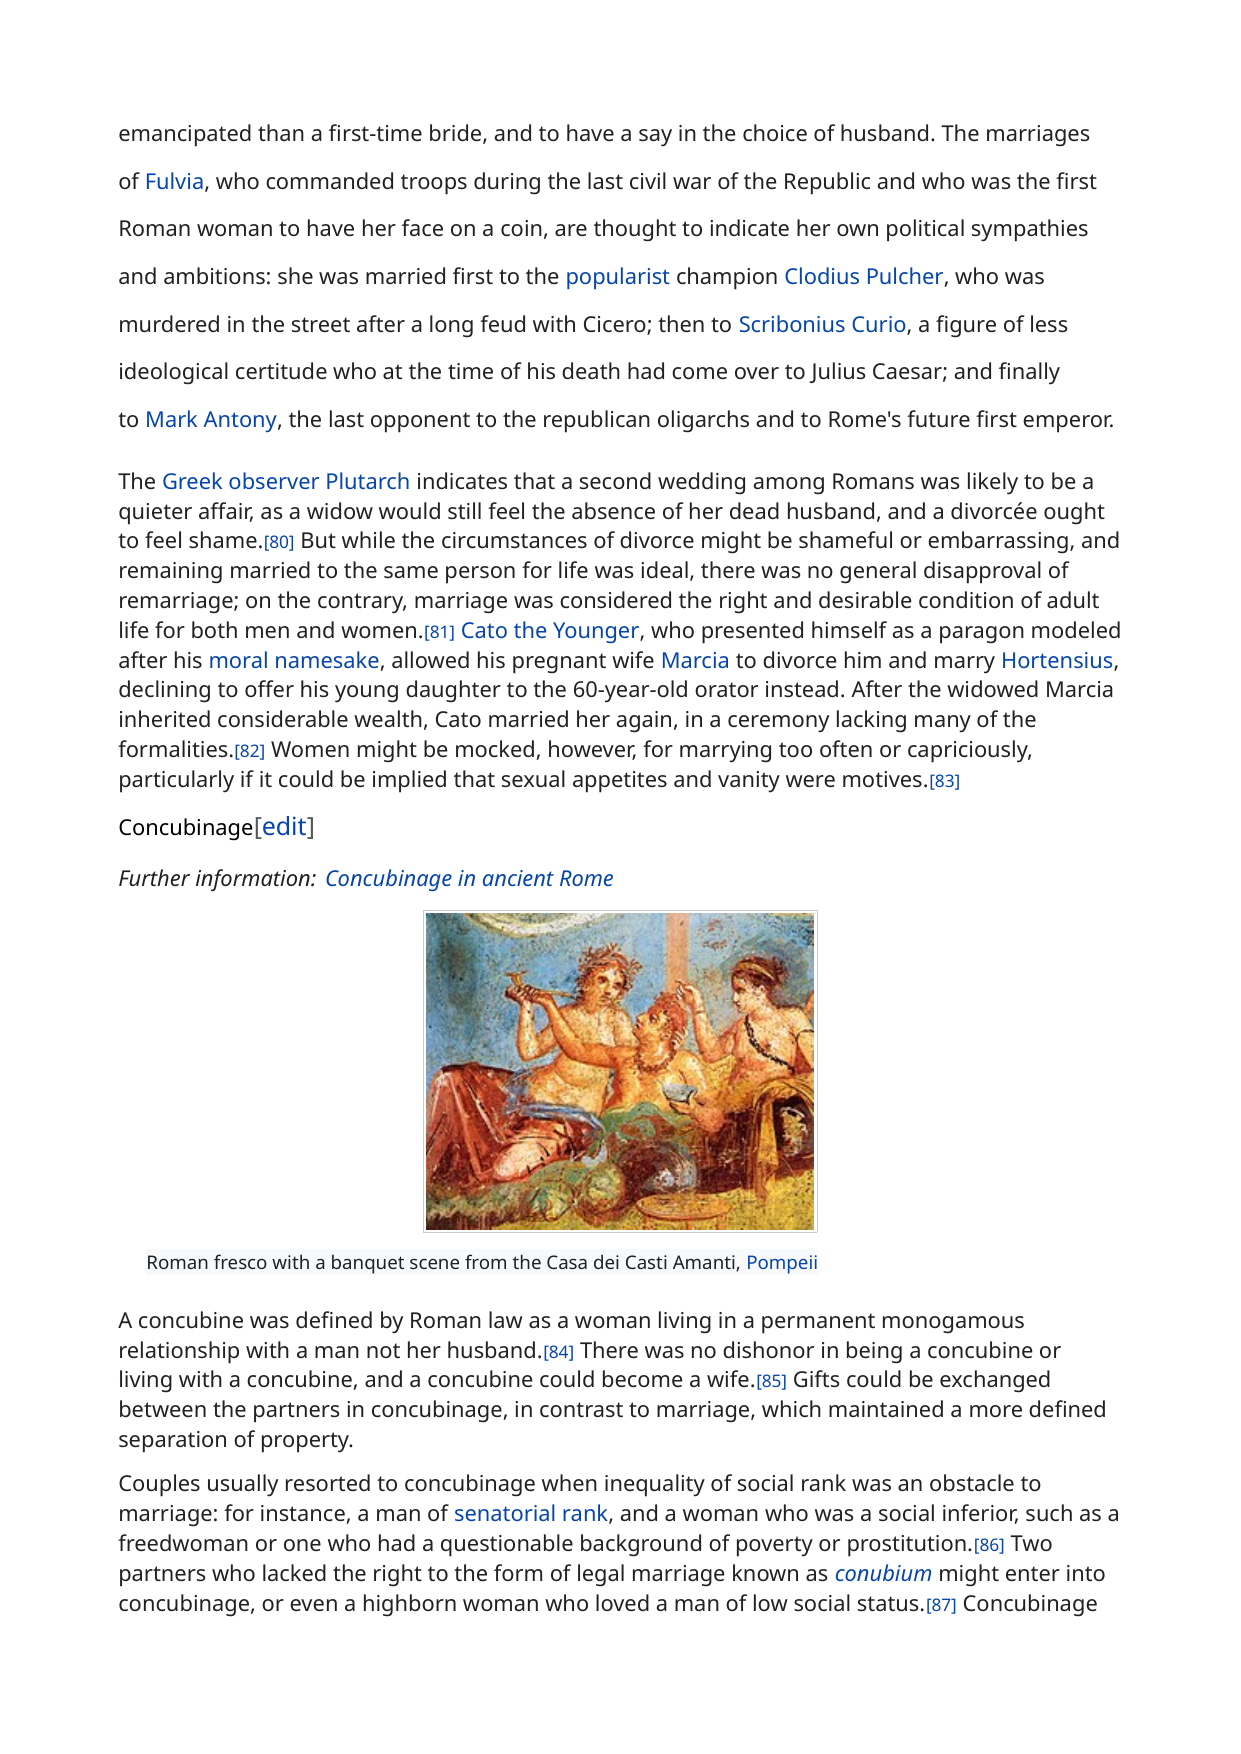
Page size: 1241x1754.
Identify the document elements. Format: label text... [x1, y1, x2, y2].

text The Greek observer Plutarch indicates that a second wedding among Romans was likely to be a quieter affair, as a widow would still feel the absence of her dead husband, and a divorcée ought to feel shame.[80] But while the circumstances of divorce might be shameful or embarrassing, and remaining married to the same person for life was ideal, there was no general disapproval of remarriage; on the contrary, marriage was considered the right and desirable condition of adult life for both men and women.[81] Cato the Younger, who presented himself as a paragon modeled after his moral namesake, allowed his pregnant wife Marcia to divorce him and marry Hortensius, declining to offer his young daughter to the 60-year-old orator instead. After the widowed Marcia inherited considerable wealth, Cato married her again, in a ceremony lacking many of the formalities.[82] Women might be mocked, however, for marrying too often or capriciously, particularly if it could be implied that sexual appetites and vanity were motives.[83] [118, 466, 1122, 794]
text emancipated than a first-time bride, and to have a say in the choice of husband. The marriages of Fulvia, who commanded troops during the last civil war of the Republic and who was the first Roman woman to have her face on a coin, are thought to indicate her own political sympathies and ambitions: she was married first to the popularist champion Clodius Pulcher, who was murdered in the street after a long feud with Cicero; then to Scribonius Curio, a figure of less ideological certitude who at the time of his death had come over to Julius Caesar; and finally to Mark Antony, the last opponent to the republican oligarchs and to Rome's future first emperor. [118, 118, 1122, 433]
picture [426, 913, 814, 1230]
text Roman fresco with a banquet scene from the Casa dei Casti Amanti, Pompeii [123, 1249, 1122, 1275]
subtitle Concubinage[edit] [118, 808, 1122, 842]
text Further information: Concubinage in ancient Rome [118, 863, 1122, 892]
text A concubine was defined by Roman law as a woman living in a permanent monogamous relationship with a man not her husband.[84] There was no dishonor in being a concubine or living with a concubine, and a concubine could become a wife.[85] Gifts could be exchanged between the partners in concubinage, in contrast to marriage, which maintained a more defined separation of property. [118, 1305, 1122, 1454]
text Couples usually resorted to concubinage when inequality of social rank was an obstacle to marriage: for instance, a man of senatorial rank, and a woman who was a social inferior, such as a freedwoman or one who had a questionable background of poverty or prostitution.[86] Two partners who lacked the right to the form of legal marriage known as conubium might enter into concubinage, or even a highborn woman who loved a man of low social status.[87] Concubinage [118, 1468, 1122, 1617]
